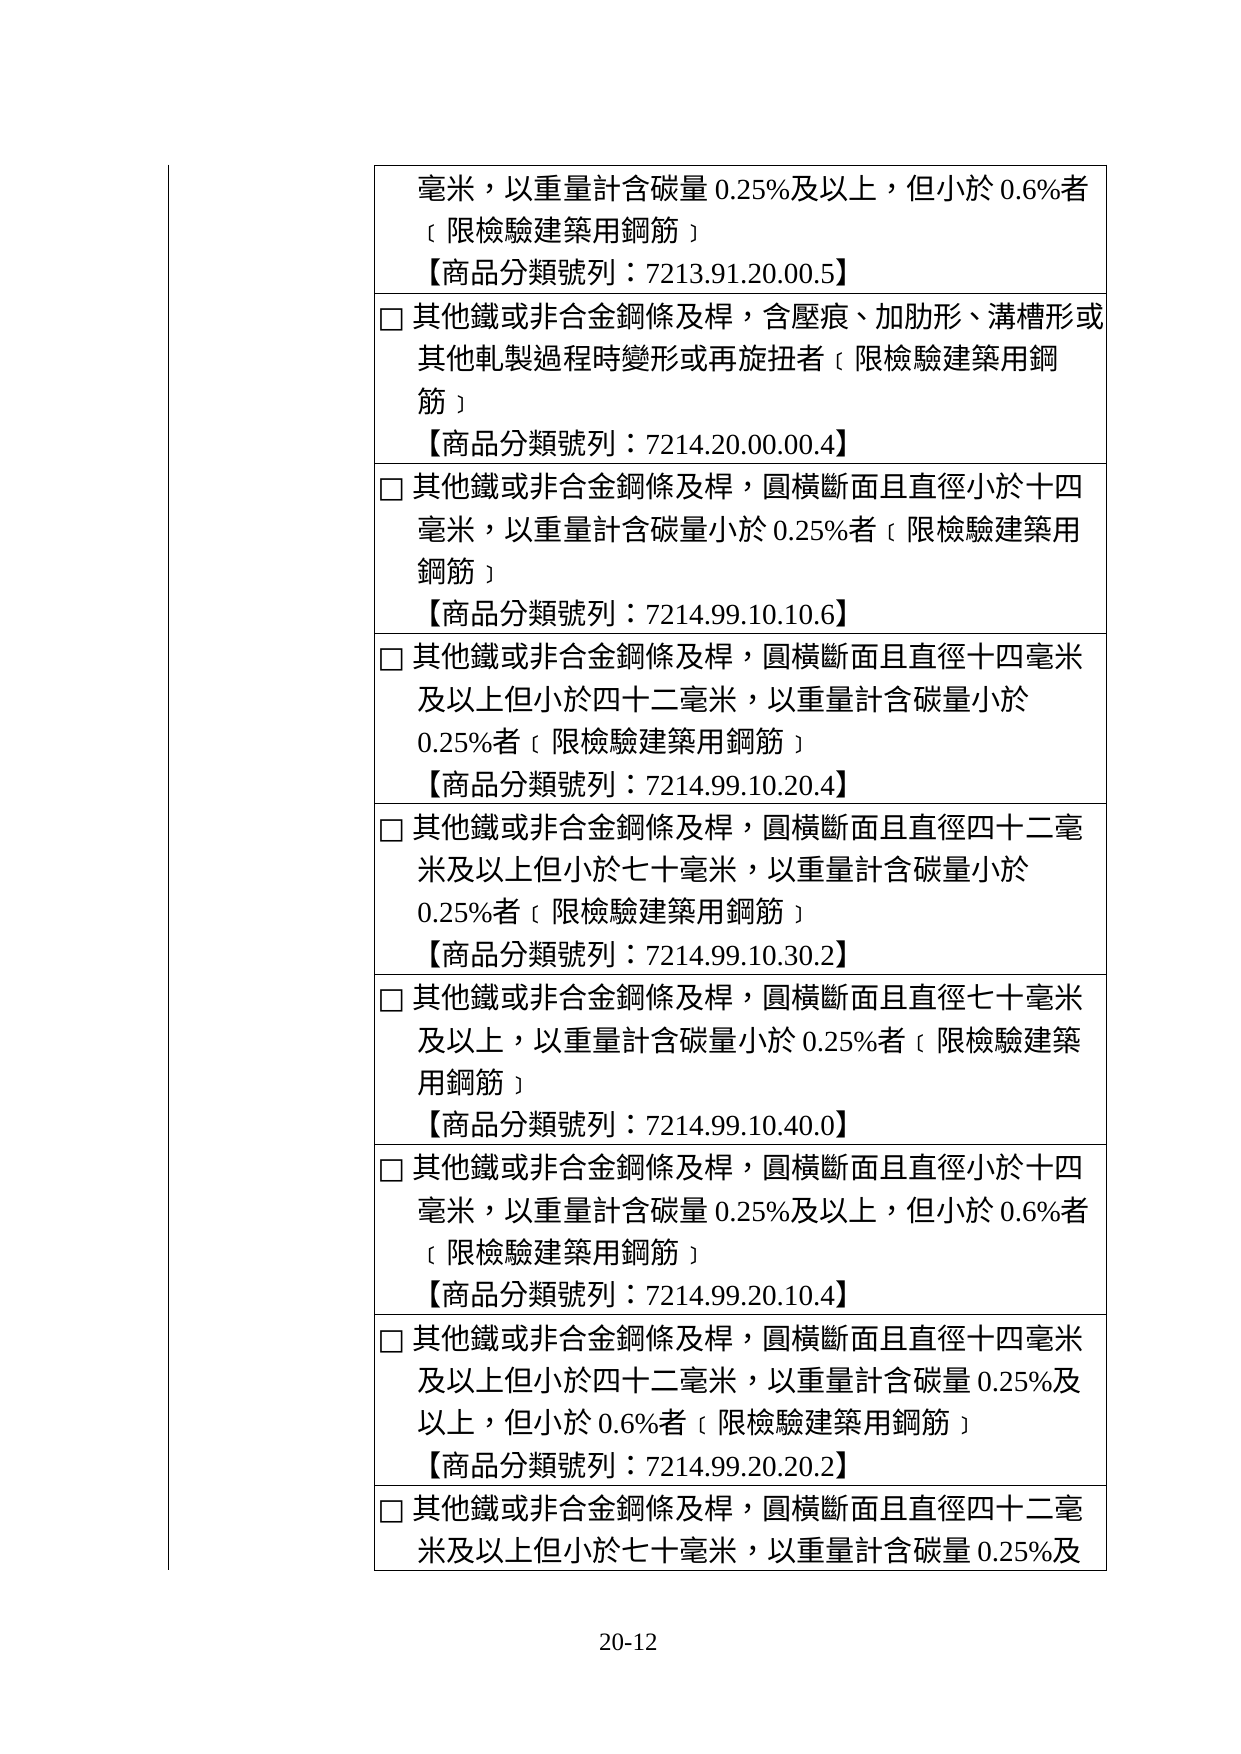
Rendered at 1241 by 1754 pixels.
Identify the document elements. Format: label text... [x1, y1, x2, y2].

table_cell [169, 293, 374, 463]
table_cell □ 其他鐵或非合金鋼條及桿，圓橫斷面且直徑四十二毫米及以上但小於七十毫米，以重量計含碳量小於0.25%者﹝限檢驗建築用鋼筋﹞ 【商品分類號列：7214.99.10.30.2】 [375, 804, 1106, 974]
table_cell [169, 1144, 374, 1314]
table_cell □ 其他鐵或非合金鋼條及桿，圓橫斷面且直徑十四毫米及以上但小於四十二毫米，以重量計含碳量0.25%及以上，但小於0.6%者﹝限檢驗建築用鋼筋﹞ 【商品分類號列：7214.99.20.20.2】 [375, 1315, 1106, 1484]
table_cell [169, 1314, 374, 1484]
table_cell □ 其他鐵或非合金鋼條及桿，圓橫斷面且直徑四十二毫米及以上但小於七十毫米，以重量計含碳量0.25%及 [375, 1486, 1106, 1570]
table_cell □ 其他鐵或非合金鋼條及桿，圓橫斷面且直徑小於十四毫米，以重量計含碳量小於0.25%者﹝限檢驗建築用鋼筋﹞ 【商品分類號列：7214.99.10.10.6】 [375, 464, 1106, 633]
table_cell □ 其他鐵或非合金鋼條及桿，圓橫斷面且直徑七十毫米及以上，以重量計含碳量小於0.25%者﹝限檢驗建築用鋼筋﹞ 【商品分類號列：7214.99.10.40.0】 [375, 975, 1106, 1144]
table_cell [169, 974, 374, 1144]
table_cell □ 其他鐵或非合金鋼條及桿，圓橫斷面且直徑小於十四毫米，以重量計含碳量0.25%及以上，但小於0.6%者﹝限檢驗建築用鋼筋﹞ 【商品分類號列：7214.99.20.10.4】 [375, 1145, 1106, 1314]
table_cell □ 其他鐵或非合金鋼條及桿，含壓痕、加肋形、溝槽形或其他軋製過程時變形或再旋扭者﹝限檢驗建築用鋼筋﹞ 【商品分類號列：7214.20.00.00.4】 [375, 294, 1106, 463]
table_cell [169, 1485, 374, 1570]
table_cell [169, 463, 374, 633]
table_cell [169, 165, 374, 292]
table_cell [169, 633, 374, 803]
table_cell [169, 803, 374, 974]
table_cell 毫米，以重量計含碳量0.25%及以上，但小於0.6%者﹝限檢驗建築用鋼筋﹞ 【商品分類號列：7213.91.20.00.5】 [375, 166, 1106, 292]
table_cell □ 其他鐵或非合金鋼條及桿，圓橫斷面且直徑十四毫米及以上但小於四十二毫米，以重量計含碳量小於0.25%者﹝限檢驗建築用鋼筋﹞ 【商品分類號列：7214.99.10.20.4】 [375, 634, 1106, 803]
